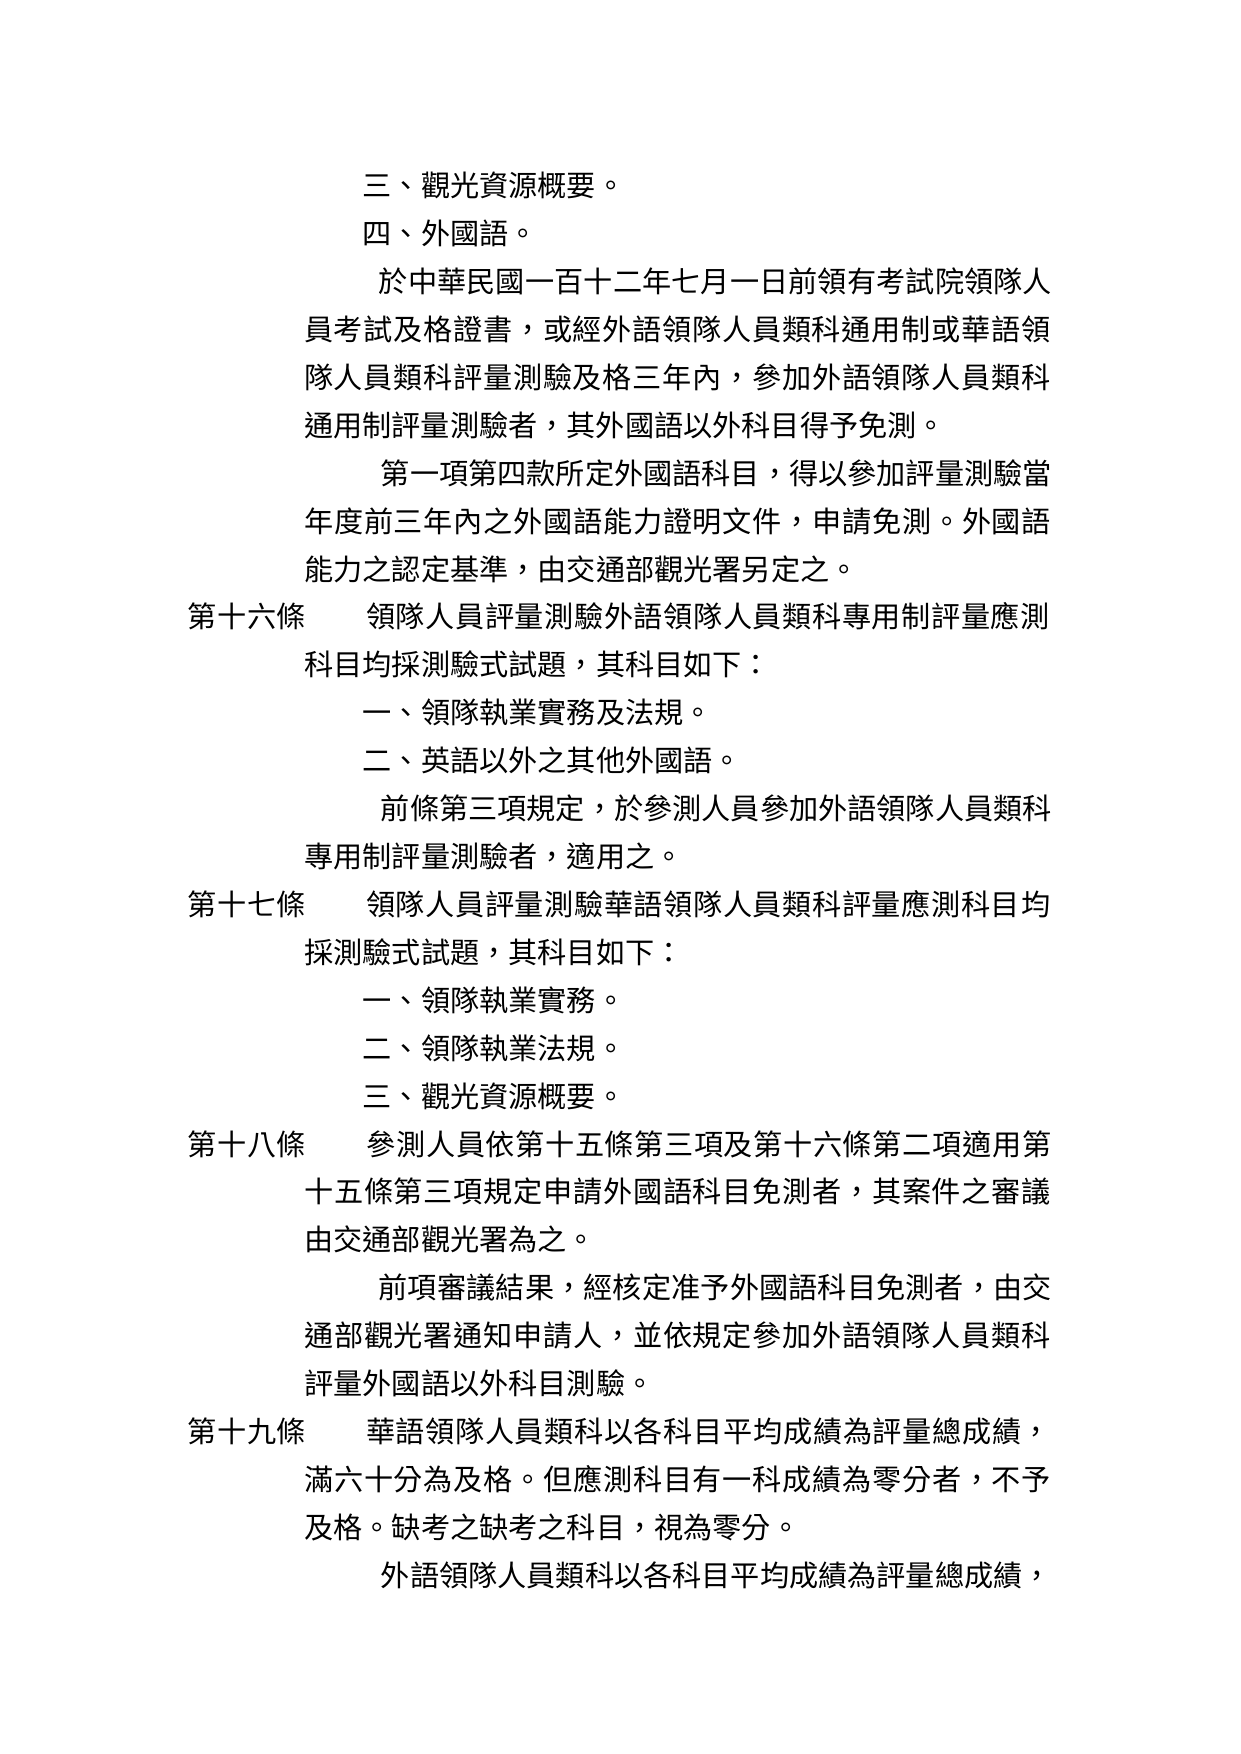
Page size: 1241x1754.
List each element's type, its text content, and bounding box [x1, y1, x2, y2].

list 外國語。 [362, 206, 1053, 254]
text 前條第三項規定，於參測人員參加外語領隊人員類科專用制評量測驗者，適用之。 [187, 781, 1053, 877]
list 英語以外之其他外國語。 [362, 733, 1053, 781]
list 領隊執業實務及法規。 [362, 685, 1053, 733]
text 第十八條 參測人員依第十五條第三項及第十六條第二項適用第十五條第三項規定申請外國語科目免測者，其案件之審議由交通部觀光署為之。 [187, 1117, 1053, 1260]
list 領隊執業實務。 [362, 973, 1053, 1021]
text 第十七條 領隊人員評量測驗華語領隊人員類科評量應測科目均採測驗式試題，其科目如下： [187, 877, 1053, 973]
text 第一項第四款所定外國語科目，得以參加評量測驗當年度前三年內之外國語能力證明文件，申請免測。外國語能力之認定基準，由交通部觀光署另定之。 [187, 446, 1053, 589]
list 觀光資源概要。 [362, 1069, 1053, 1117]
text 於中華民國一百十二年七月一日前領有考試院領隊人員考試及格證書，或經外語領隊人員類科通用制或華語領隊人員類科評量測驗及格三年內，參加外語領隊人員類科通用制評量測驗者，其外國語以外科目得予免測。 [170, 254, 1053, 446]
text 外語領隊人員類科以各科目平均成績為評量總成績，滿六十分為及格。但應測科目有一科目成績為零分或外國語科目成績未滿五十分者，均不予及格。部分科目免測者，以外國語科目成績為評量總成績，滿六十分為及格。缺考之科目，視為零分。 [187, 1548, 1053, 1596]
list 觀光資源概要。 [362, 158, 1053, 206]
text 前項審議結果，經核定准予外國語科目免測者，由交通部觀光署通知申請人，並依規定參加外語領隊人員類科評量外國語以外科目測驗。 [184, 1260, 1053, 1404]
list 領隊執業法規。 [362, 1021, 1053, 1069]
text 第十六條 領隊人員評量測驗外語領隊人員類科專用制評量應測科目均採測驗式試題，其科目如下： [187, 589, 1053, 685]
text 第十九條 華語領隊人員類科以各科目平均成績為評量總成績，滿六十分為及格。但應測科目有一科成績為零分者，不予及格。缺考之缺考之科目，視為零分。 [187, 1404, 1053, 1548]
